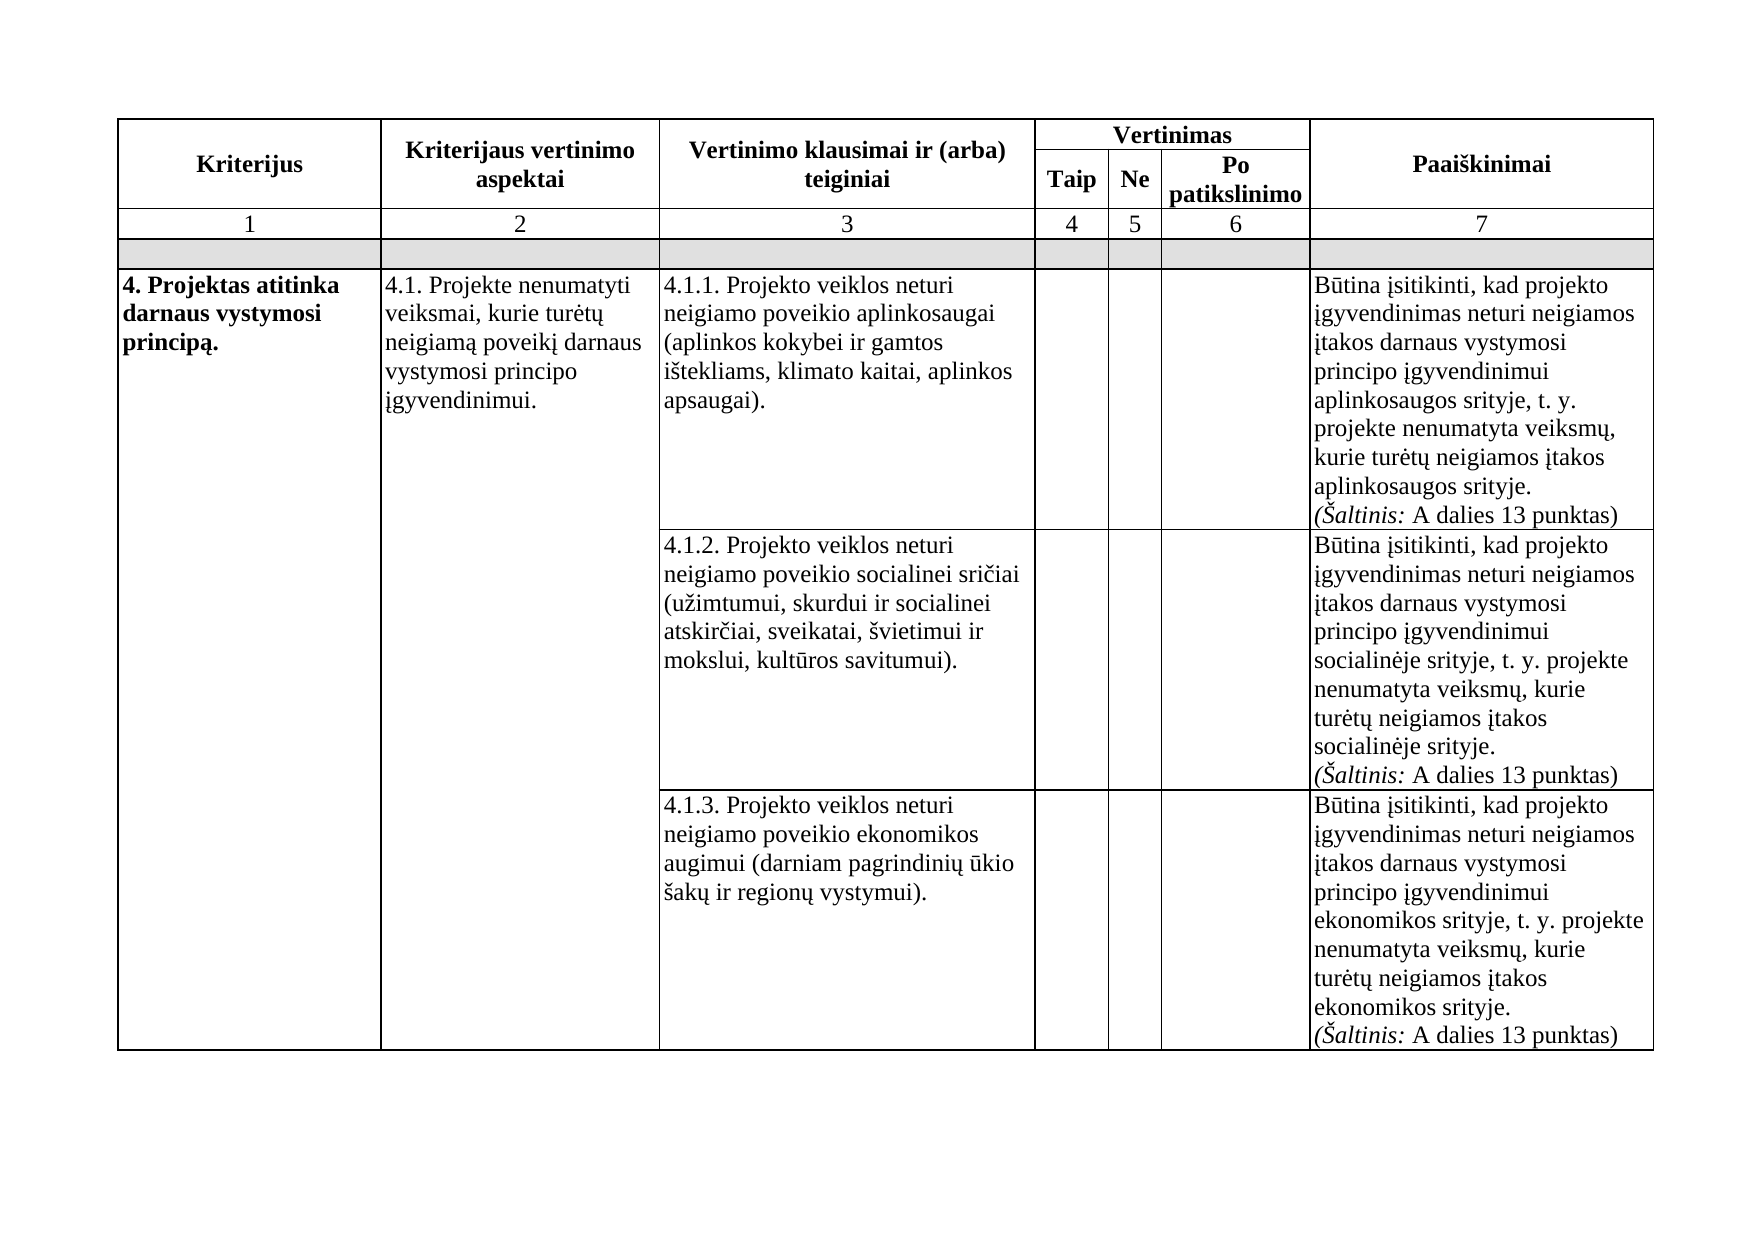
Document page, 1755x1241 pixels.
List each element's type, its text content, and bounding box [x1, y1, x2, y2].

table_header Kriterijaus vertinimo aspektai [382, 120, 659, 208]
table_cell [1109, 240, 1161, 268]
table_cell Būtina įsitikinti, kad projekto įgyvendinimas neturi neigiamos įtakos darnaus vystymosi principo įgyvendinimui socialinėje srityje, t. y. projekte nenumatyta veiksmų, kurie turėtų neigiamos įtakos socialinėje srityje. (Šaltinis: A dalies 13 punktas) [1311, 530, 1653, 789]
table_header Vertinimo klausimai ir (arba) teiginiai [660, 120, 1034, 208]
table_cell Būtina įsitikinti, kad projekto įgyvendinimas neturi neigiamos įtakos darnaus vystymosi principo įgyvendinimui aplinkosaugos srityje, t. y. projekte nenumatyta veiksmų, kurie turėtų neigiamos įtakos aplinkosaugos srityje. (Šaltinis: A dalies 13 punktas) [1311, 270, 1653, 528]
table_cell 3 [660, 209, 1034, 238]
table_cell Būtina įsitikinti, kad projekto įgyvendinimas neturi neigiamos įtakos darnaus vystymosi principo įgyvendinimui ekonomikos srityje, t. y. projekte nenumatyta veiksmų, kurie turėtų neigiamos įtakos ekonomikos srityje. (Šaltinis: A dalies 13 punktas) [1311, 791, 1653, 1049]
table_cell 4 [1036, 209, 1108, 238]
table_cell 2 [382, 209, 659, 238]
table_cell [1162, 270, 1309, 528]
table_cell [660, 240, 1034, 268]
table_cell 6 [1162, 209, 1309, 238]
table_cell [1109, 791, 1161, 1049]
table_cell [1036, 791, 1108, 1049]
table_cell 4.1.2. Projekto veiklos neturi neigiamo poveikio socialinei sričiai (užimtumui, skurdui ir socialinei atskirčiai, sveikatai, švietimui ir mokslui, kultūros savitumui). [660, 530, 1034, 789]
table_cell 7 [1311, 209, 1653, 238]
table_cell [1036, 270, 1108, 528]
table_cell [1036, 530, 1108, 789]
table_cell [382, 240, 659, 268]
table_header Paaiškinimai [1311, 120, 1653, 208]
table_cell 1 [119, 209, 380, 238]
table_cell [119, 240, 380, 268]
table_cell Ne [1109, 150, 1161, 208]
table_cell Po patikslinimo [1162, 150, 1309, 208]
table_cell 4. Projektas atitinka darnaus vystymosi principą. [119, 270, 380, 1049]
table_cell [1036, 240, 1108, 268]
table_cell Taip [1036, 150, 1108, 208]
table_cell [1109, 270, 1161, 528]
table_cell 4.1.3. Projekto veiklos neturi neigiamo poveikio ekonomikos augimui (darniam pagrindinių ūkio šakų ir regionų vystymui). [660, 791, 1034, 1049]
table_cell [1162, 791, 1309, 1049]
table_header Kriterijus [119, 120, 380, 208]
table_cell [1109, 530, 1161, 789]
table_cell [1162, 530, 1309, 789]
table_cell [1311, 240, 1653, 268]
table_cell 4.1. Projekte nenumatyti veiksmai, kurie turėtų neigiamą poveikį darnaus vystymosi principo įgyvendinimui. [382, 270, 659, 1049]
table_cell [1162, 240, 1309, 268]
table_header Vertinimas [1036, 120, 1309, 148]
table_cell 4.1.1. Projekto veiklos neturi neigiamo poveikio aplinkosaugai (aplinkos kokybei ir gamtos ištekliams, klimato kaitai, aplinkos apsaugai). [660, 270, 1034, 528]
table_cell 5 [1109, 209, 1161, 238]
